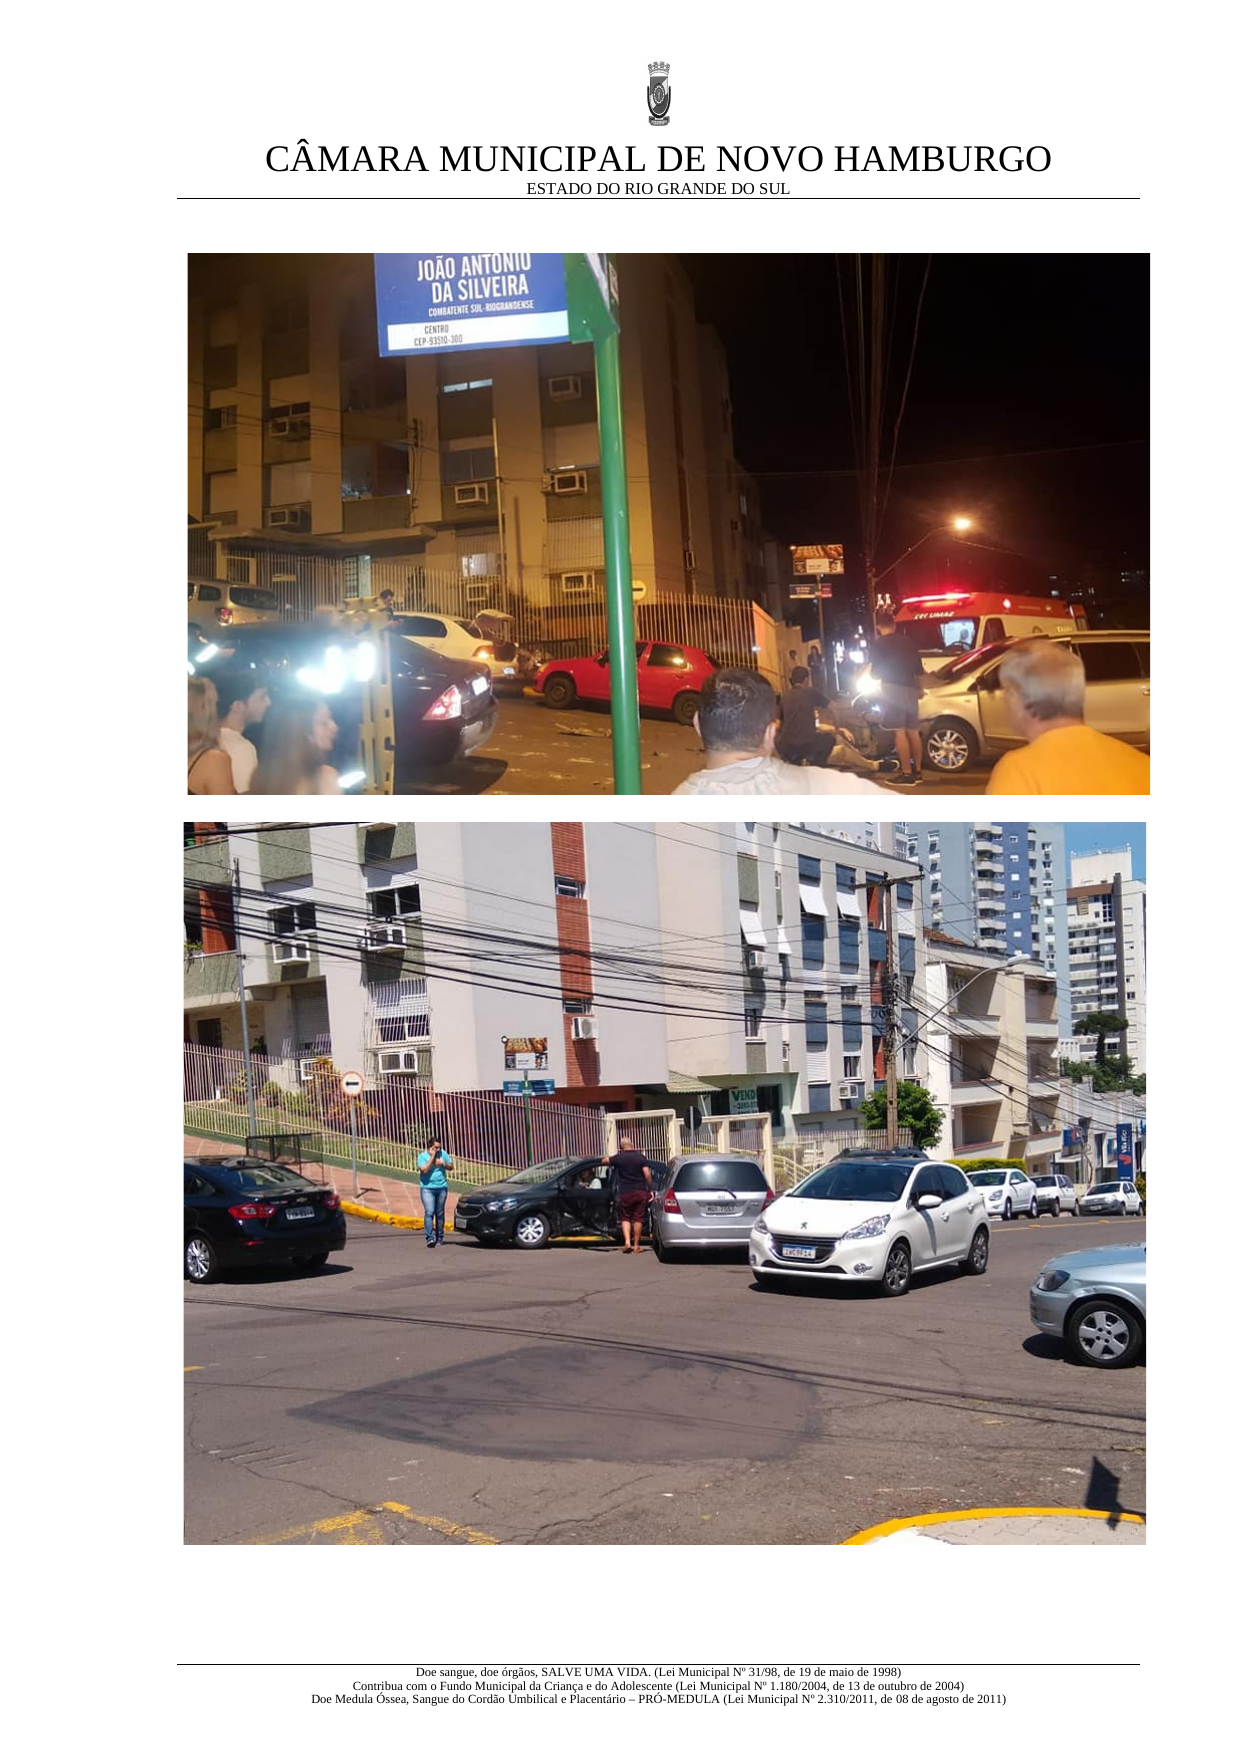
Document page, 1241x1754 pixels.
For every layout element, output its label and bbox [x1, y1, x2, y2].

picture [183, 822, 1147, 1545]
picture [187, 253, 1151, 795]
